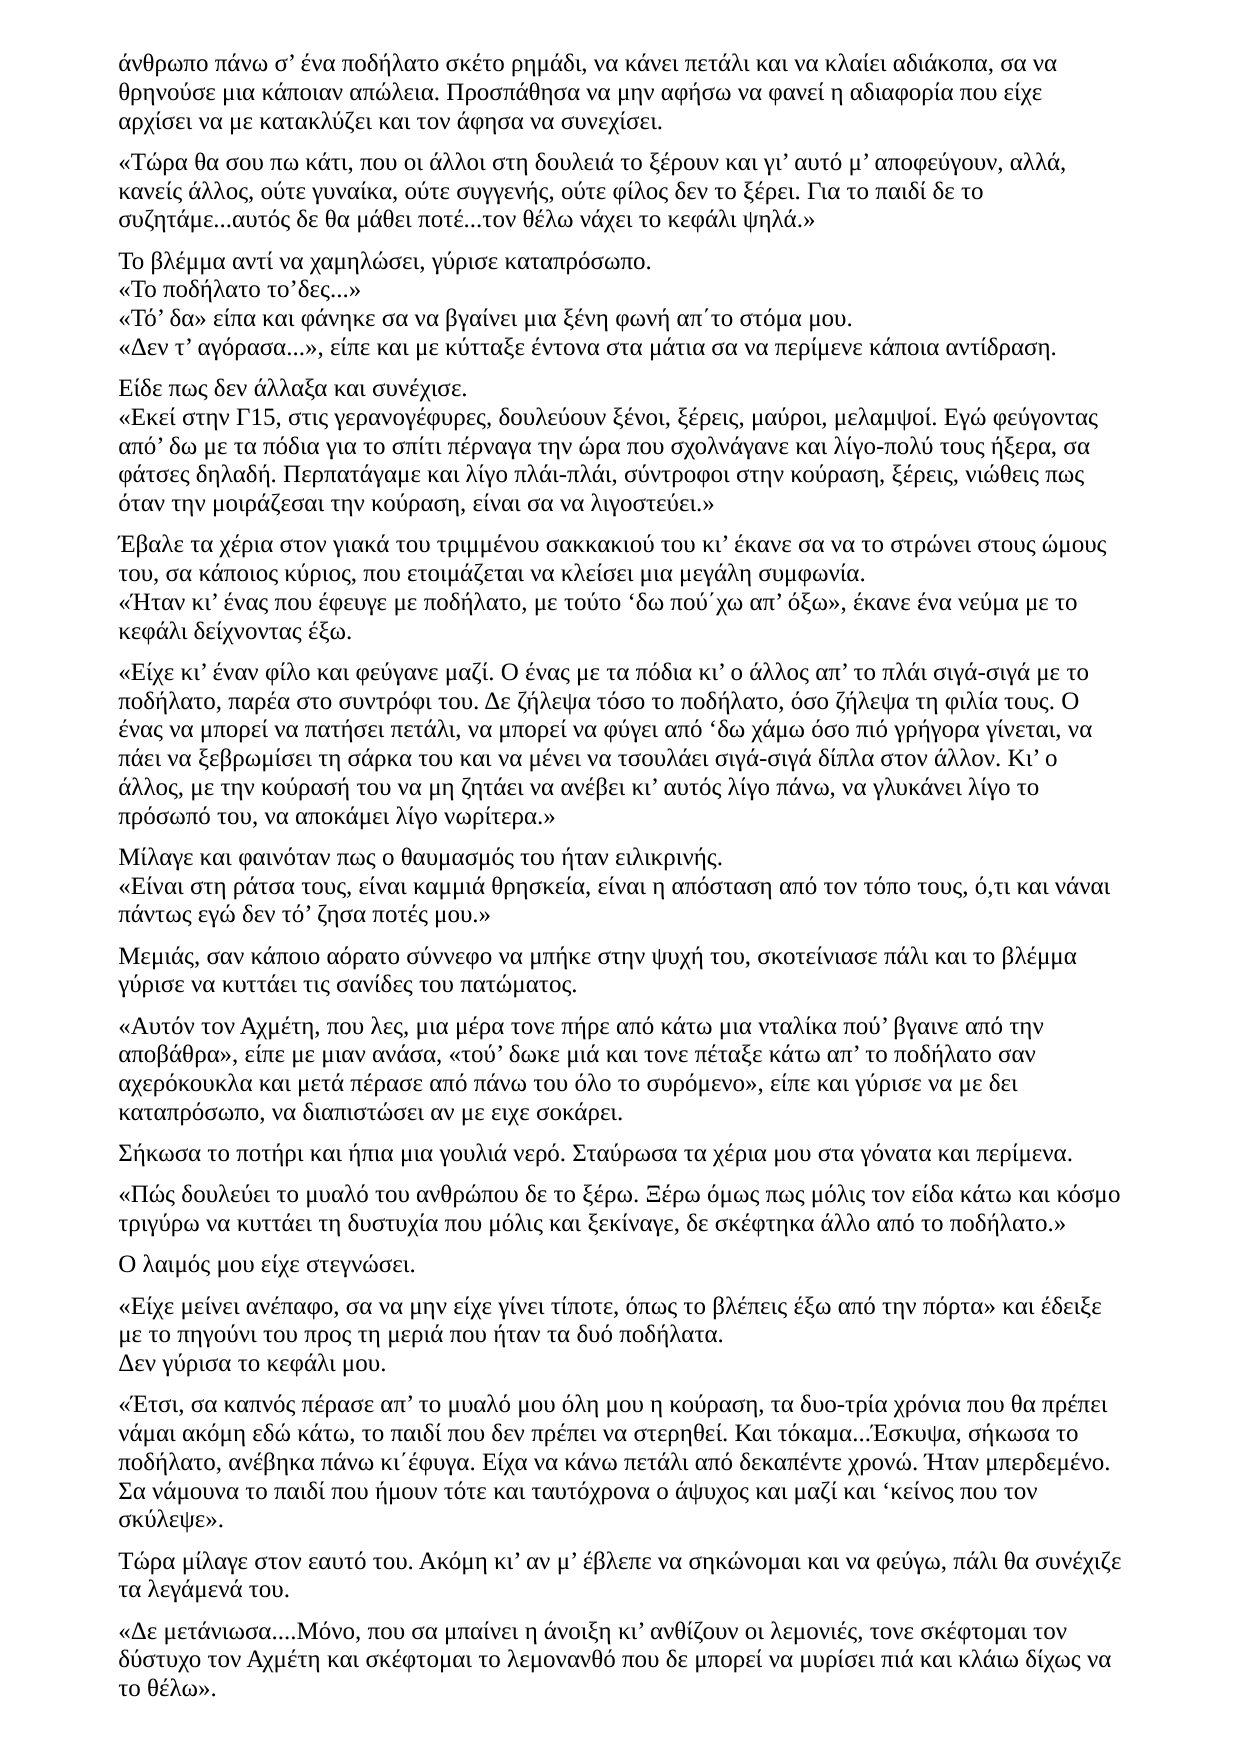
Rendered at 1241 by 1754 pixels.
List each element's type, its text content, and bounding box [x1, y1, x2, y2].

text «Αυτόν τον Αχμέτη, που λες, μια μέρα τονε πήρε από κάτω μια νταλίκα πού’ βγαινε από την αποβάθρα», είπε με μιαν ανάσα, «τού’ δωκε μιά και τονε πέταξε κάτω απ’ το ποδήλατο σαν αχερόκουκλα και μετά πέρασε από πάνω του όλο το συρόμενο», είπε και γύρισε να με δει καταπρόσωπο, να διαπιστώσει αν με ειχε σοκάρει. [118, 1011, 1122, 1126]
text Ο λαιμός μου είχε στεγνώσει. [118, 1249, 1122, 1278]
text Το βλέμμα αντί να χαμηλώσει, γύρισε καταπρόσωπο. «Το ποδήλατο το’δες...» «Τό’ δα» είπα και φάνηκε σα να βγαίνει μια ξένη φωνή απ΄το στόμα μου. «Δεν τ’ αγόρασα...», είπε και με κύτταξε έντονα στα μάτια σα να περίμενε κάποια αντίδραση. [118, 246, 1122, 361]
text άνθρωπο πάνω σ’ ένα ποδήλατο σκέτο ρημάδι, να κάνει πετάλι και να κλαίει αδιάκοπα, σα να θρηνούσε μια κάποιαν απώλεια. Προσπάθησα να μην αφήσω να φανεί η αδιαφορία που είχε αρχίσει να με κατακλύζει και τον άφησα να συνεχίσει. [118, 48, 1122, 134]
text Σήκωσα το ποτήρι και ήπια μια γουλιά νερό. Σταύρωσα τα χέρια μου στα γόνατα και περίμενα. [118, 1138, 1122, 1167]
text «Τώρα θα σου πω κάτι, που οι άλλοι στη δουλειά το ξέρουν και γι’ αυτό μ’ αποφεύγουν, αλλά, κανείς άλλος, ούτε γυναίκα, ούτε συγγενής, ούτε φίλος δεν το ξέρει. Για το παιδί δε το συζητάμε...αυτός δε θα μάθει ποτέ...τον θέλω νάχει το κεφάλι ψηλά.» [118, 147, 1122, 233]
text Έβαλε τα χέρια στον γιακά του τριμμένου σακκακιού του κι’ έκανε σα να το στρώνει στους ώμους του, σα κάποιος κύριος, που ετοιμάζεται να κλείσει μια μεγάλη συμφωνία. «Ήταν κι’ ένας που έφευγε με ποδήλατο, με τούτο ‘δω πού΄χω απ’ όξω», έκανε ένα νεύμα με το κεφάλι δείχνοντας έξω. [118, 529, 1122, 644]
text Μίλαγε και φαινόταν πως ο θαυμασμός του ήταν ειλικρινής. «Είναι στη ράτσα τους, είναι καμμιά θρησκεία, είναι η απόσταση από τον τόπο τους, ό,τι και νάναι πάντως εγώ δεν τό’ ζησα ποτές μου.» [118, 842, 1122, 928]
text «Πώς δουλεύει το μυαλό του ανθρώπου δε το ξέρω. Ξέρω όμως πως μόλις τον είδα κάτω και κόσμο τριγύρω να κυττάει τη δυστυχία που μόλις και ξεκίναγε, δε σκέφτηκα άλλο από το ποδήλατο.» [118, 1179, 1122, 1237]
text «Είχε κι’ έναν φίλο και φεύγανε μαζί. Ο ένας με τα πόδια κι’ ο άλλος απ’ το πλάι σιγά-σιγά με το ποδήλατο, παρέα στο συντρόφι του. Δε ζήλεψα τόσο το ποδήλατο, όσο ζήλεψα τη φιλία τους. Ο ένας να μπορεί να πατήσει πετάλι, να μπορεί να φύγει από ‘δω χάμω όσο πιό γρήγορα γίνεται, να πάει να ξεβρωμίσει τη σάρκα του και να μένει να τσουλάει σιγά-σιγά δίπλα στον άλλον. Κι’ ο άλλος, με την κούρασή του να μη ζητάει να ανέβει κι’ αυτός λίγο πάνω, να γλυκάνει λίγο το πρόσωπό του, να αποκάμει λίγο νωρίτερα.» [118, 657, 1122, 829]
text «Έτσι, σα καπνός πέρασε απ’ το μυαλό μου όλη μου η κούραση, τα δυο-τρία χρόνια που θα πρέπει νάμαι ακόμη εδώ κάτω, το παιδί που δεν πρέπει να στερηθεί. Και τόκαμα...Έσκυψα, σήκωσα το ποδήλατο, ανέβηκα πάνω κι΄έφυγα. Είχα να κάνω πετάλι από δεκαπέντε χρονώ. Ήταν μπερδεμένο. Σα νάμουνα το παιδί που ήμουν τότε και ταυτόχρονα ο άψυχος και μαζί και ‘κείνος που τον σκύλεψε». [118, 1389, 1122, 1533]
text Τώρα μίλαγε στον εαυτό του. Ακόμη κι’ αν μ’ έβλεπε να σηκώνομαι και να φεύγω, πάλι θα συνέχιζε τα λεγάμενά του. [118, 1546, 1122, 1603]
text Είδε πως δεν άλλαξα και συνέχισε. «Εκεί στην Γ15, στις γερανογέφυρες, δουλεύουν ξένοι, ξέρεις, μαύροι, μελαμψοί. Εγώ φεύγοντας από’ δω με τα πόδια για το σπίτι πέρναγα την ώρα που σχολνάγανε και λίγο-πολύ τους ήξερα, σα φάτσες δηλαδή. Περπατάγαμε και λίγο πλάι-πλάι, σύντροφοι στην κούραση, ξέρεις, νιώθεις πως όταν την μοιράζεσαι την κούραση, είναι σα να λιγοστεύει.» [118, 373, 1122, 517]
text «Δε μετάνιωσα....Μόνο, που σα μπαίνει η άνοιξη κι’ ανθίζουν οι λεμονιές, τονε σκέφτομαι τον δύστυχο τον Αχμέτη και σκέφτομαι το λεμονανθό που δε μπορεί να μυρίσει πιά και κλάιω δίχως να το θέλω». [118, 1616, 1122, 1702]
text Μεμιάς, σαν κάποιο αόρατο σύννεφο να μπήκε στην ψυχή του, σκοτείνιασε πάλι και το βλέμμα γύρισε να κυττάει τις σανίδες του πατώματος. [118, 941, 1122, 998]
text «Είχε μείνει ανέπαφο, σα να μην είχε γίνει τίποτε, όπως το βλέπεις έξω από την πόρτα» και έδειξε με το πηγούνι του προς τη μεριά που ήταν τα δυό ποδήλατα. Δεν γύρισα το κεφάλι μου. [118, 1291, 1122, 1377]
